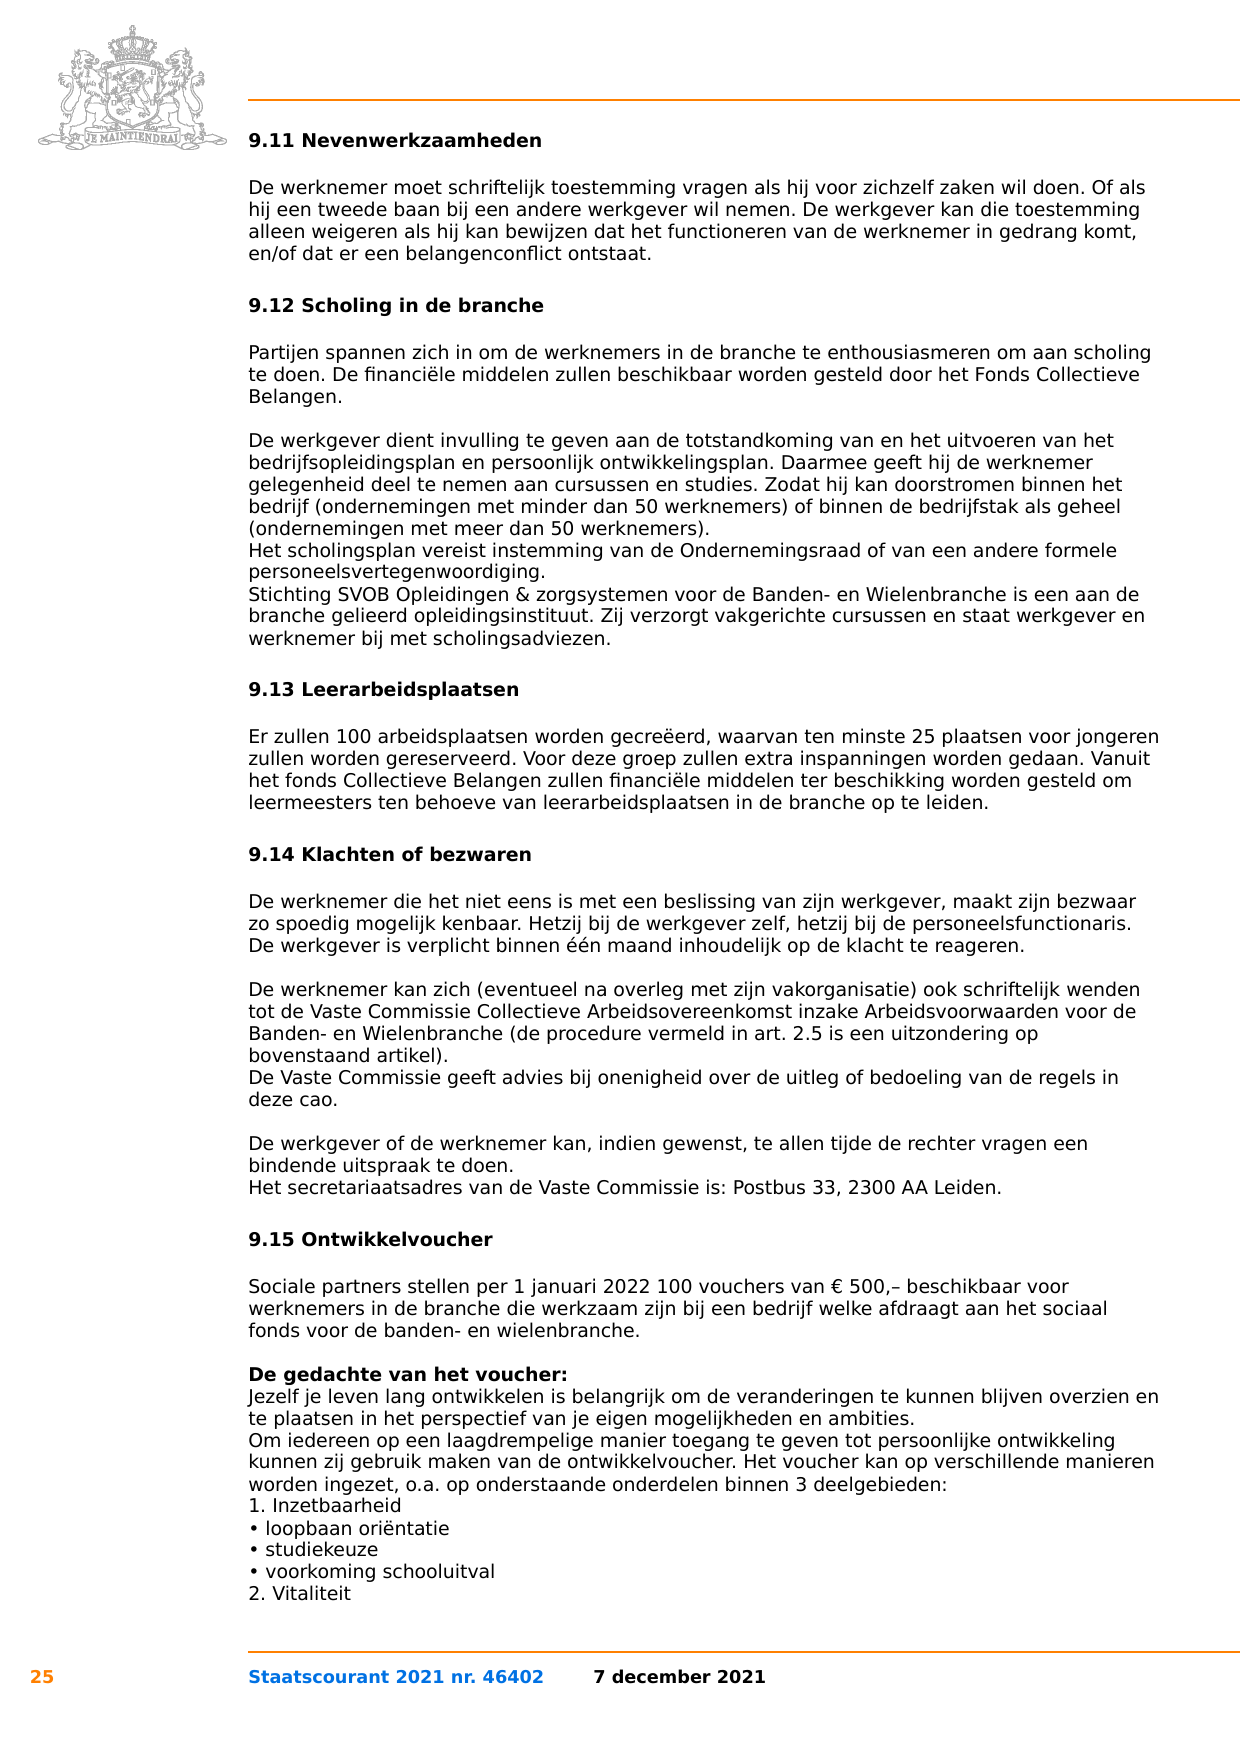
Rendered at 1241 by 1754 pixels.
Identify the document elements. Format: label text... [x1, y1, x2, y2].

text De werkgever is verplicht binnen één maand inhoudelijk op de klacht te reageren. [248, 935, 1163, 957]
text Stichting SVOB Opleidingen & zorgsystemen voor de Banden- en Wielenbranche is een aan de branche gelieerd opleidingsinstituut. Zij verzorgt vakgerichte cursussen en staat werkgever en werknemer bij met scholingsadviezen. [248, 583, 1163, 649]
text • voorkoming schooluitval [248, 1561, 1163, 1583]
text Om iedereen op een laagdrempelige manier toegang te geven tot persoonlijke ontwikkeling kunnen zij gebruik maken van de ontwikkelvoucher. Het voucher kan op verschillende manieren worden ingezet, o.a. op onderstaande onderdelen binnen 3 deelgebieden: [248, 1429, 1163, 1495]
text 2. Vitaliteit [248, 1583, 1163, 1605]
picture [38, 25, 227, 150]
subtitle 9.14 Klachten of bezwaren [248, 844, 1163, 866]
subtitle 9.12 Scholing in de branche [248, 295, 1163, 317]
subtitle 9.13 Leerarbeidsplaatsen [248, 679, 1163, 701]
text Sociale partners stellen per 1 januari 2022 100 vouchers van € 500,– beschikbaar voor werknemers in de branche die werkzaam zijn bij een bedrijf welke afdraagt aan het sociaal fonds voor de banden- en wielenbranche. [248, 1276, 1163, 1342]
text De werknemer moet schriftelijk toestemming vragen als hij voor zichzelf zaken wil doen. Of als hij een tweede baan bij een andere werkgever wil nemen. De werkgever kan die toestemming alleen weigeren als hij kan bewijzen dat het functioneren van de werknemer in gedrang komt, en/of dat er een belangenconflict ontstaat. [248, 177, 1163, 265]
text De werknemer kan zich (eventueel na overleg met zijn vakorganisatie) ook schriftelijk wenden tot de Vaste Commissie Collectieve Arbeidsovereenkomst inzake Arbeidsvoorwaarden voor de Banden- en Wielenbranche (de procedure vermeld in art. 2.5 is een uitzondering op bovenstaand artikel). [248, 979, 1163, 1067]
text Jezelf je leven lang ontwikkelen is belangrijk om de veranderingen te kunnen blijven overzien en te plaatsen in het perspectief van je eigen mogelijkheden en ambities. [248, 1386, 1163, 1429]
text De werkgever of de werknemer kan, indien gewenst, te allen tijde de rechter vragen een bindende uitspraak te doen. [248, 1133, 1163, 1177]
text 1. Inzetbaarheid [248, 1495, 1163, 1517]
subtitle 9.11 Nevenwerkzaamheden [248, 130, 1163, 152]
text De werkgever dient invulling te geven aan de totstandkoming van en het uitvoeren van het bedrijfsopleidingsplan en persoonlijk ontwikkelingsplan. Daarmee geeft hij de werknemer gelegenheid deel te nemen aan cursussen en studies. Zodat hij kan doorstromen binnen het bedrijf (ondernemingen met minder dan 50 werknemers) of binnen de bedrijfstak als geheel (ondernemingen met meer dan 50 werknemers). [248, 429, 1163, 539]
text • studiekeuze [248, 1539, 1163, 1561]
subtitle 9.15 Ontwikkelvoucher [248, 1229, 1163, 1251]
text Het scholingsplan vereist instemming van de Ondernemingsraad of van een andere formele personeelsvertegenwoordiging. [248, 539, 1163, 583]
text De werknemer die het niet eens is met een beslissing van zijn werkgever, maakt zijn bezwaar zo spoedig mogelijk kenbaar. Hetzij bij de werkgever zelf, hetzij bij de personeelsfunctionaris. [248, 891, 1163, 935]
text • loopbaan oriëntatie [248, 1517, 1163, 1539]
text De Vaste Commissie geeft advies bij onenigheid over de uitleg of bedoeling van de regels in deze cao. [248, 1067, 1163, 1111]
text Er zullen 100 arbeidsplaatsen worden gecreëerd, waarvan ten minste 25 plaatsen voor jongeren zullen worden gereserveerd. Voor deze groep zullen extra inspanningen worden gedaan. Vanuit het fonds Collectieve Belangen zullen financiële middelen ter beschikking worden gesteld om leermeesters ten behoeve van leerarbeidsplaatsen in de branche op te leiden. [248, 726, 1163, 814]
text Het secretariaatsadres van de Vaste Commissie is: Postbus 33, 2300 AA Leiden. [248, 1177, 1163, 1199]
text Partijen spannen zich in om de werknemers in de branche te enthousiasmeren om aan scholing te doen. De financiële middelen zullen beschikbaar worden gesteld door het Fonds Collectieve Belangen. [248, 342, 1163, 408]
text De gedachte van het voucher: [248, 1363, 1163, 1386]
